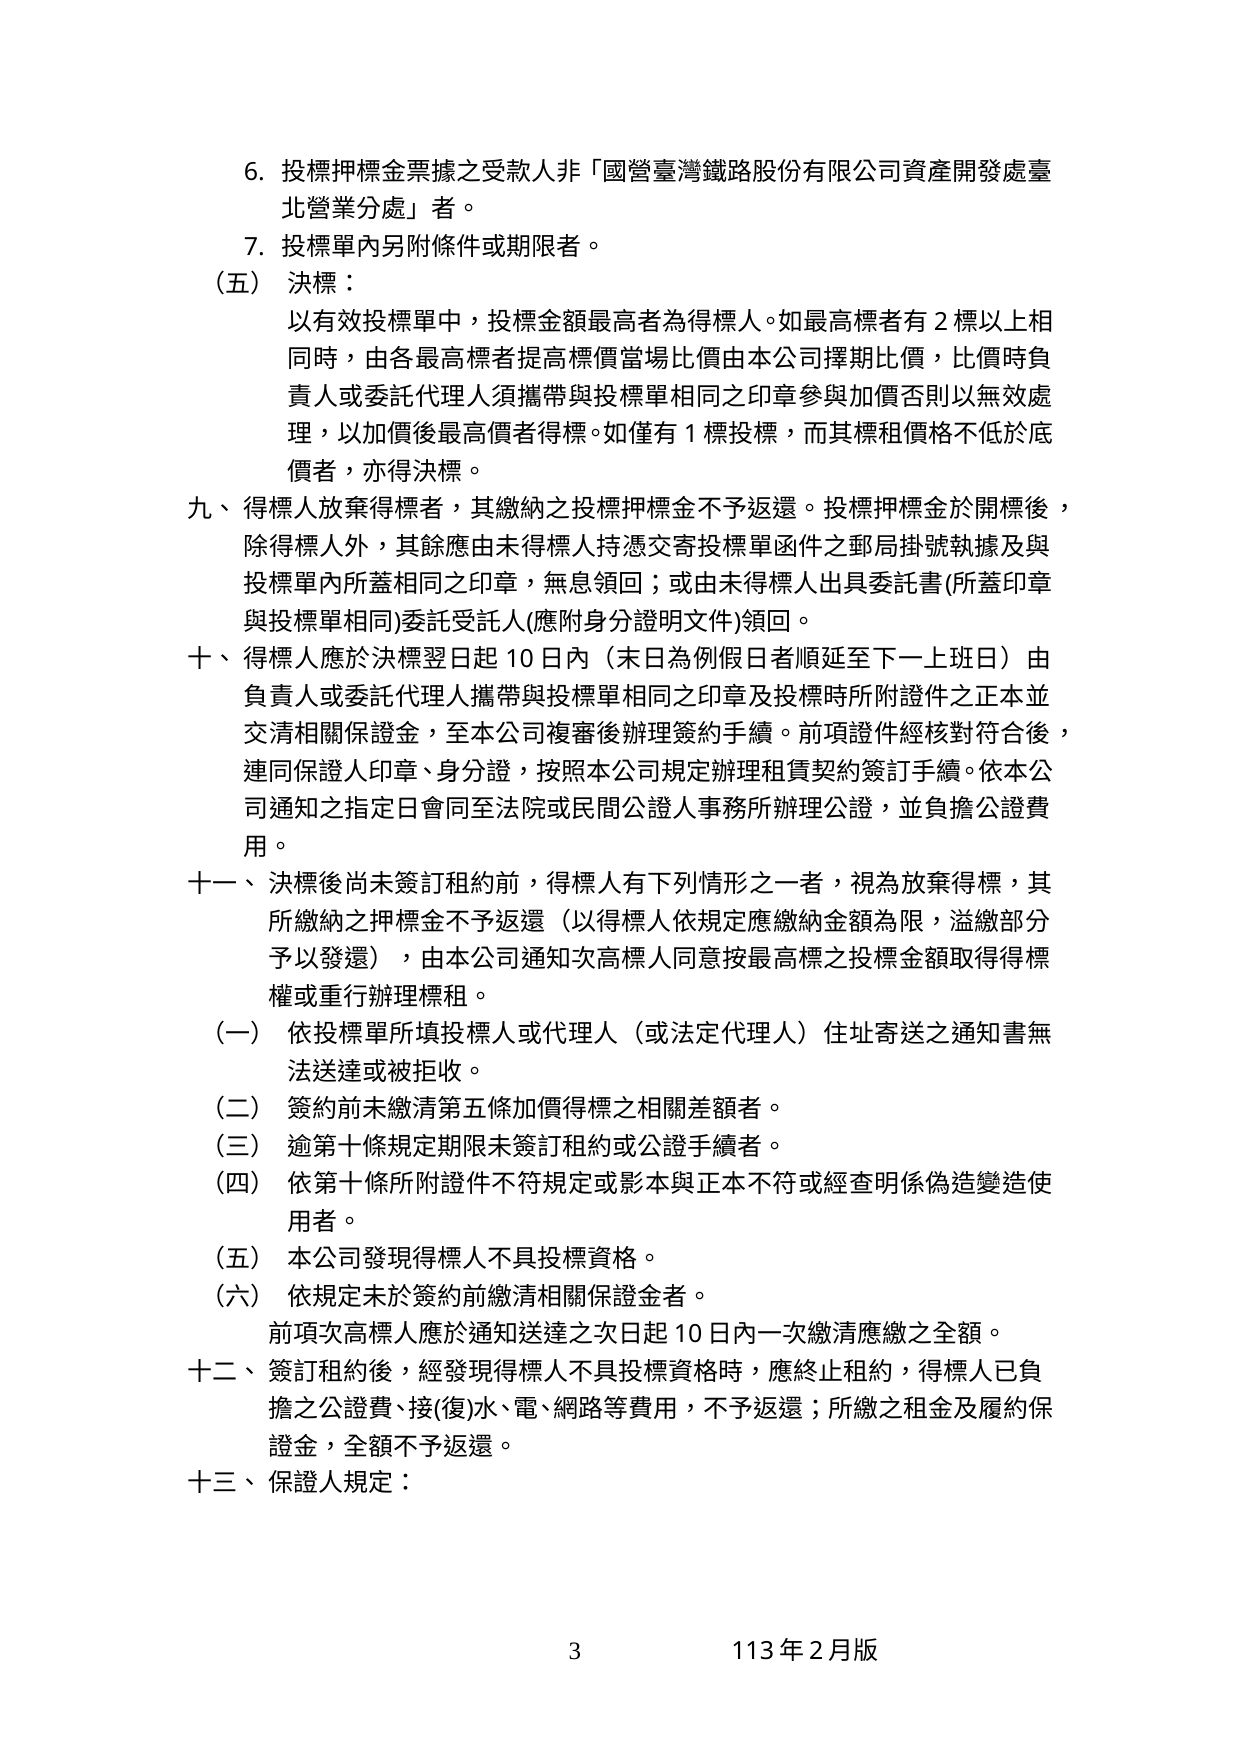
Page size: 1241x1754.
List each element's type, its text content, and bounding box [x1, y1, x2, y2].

list 得標人放棄得標者，其繳納之投標押標金不予返還。投標押標金於開標後，除得標人外，其餘應由未得標人持憑交寄投標單函件之郵局掛號執據及與投標單內所蓋相同之印章，無息領回；或由未得標人出具委託書(所蓋印章與投標單相同)委託受託人(應附身分證明文件)領回。 [187, 487, 1053, 637]
list 依第十條所附證件不符規定或影本與正本不符或經查明係偽造變造使用者。 [200, 1162, 1053, 1237]
list 依規定未於簽約前繳清相關保證金者。 [200, 1275, 1053, 1312]
text 前項次高標人應於通知送達之次日起10日內一次繳清應繳之全額。 [269, 1312, 1053, 1350]
text 以有效投標單中，投標金額最高者為得標人。如最高標者有2標以上相同時，由各最高標者提高標價當場比價由本公司擇期比價，比價時負責人或委託代理人須攜帶與投標單相同之印章參與加價否則以無效處理，以加價後最高價者得標。如僅有1標投標，而其標租價格不低於底價者，亦得決標。 [287, 300, 1053, 487]
list 逾第十條規定期限未簽訂租約或公證手續者。 [200, 1125, 1053, 1162]
list 投標押標金票據之受款人非「國營臺灣鐵路股份有限公司資產開發處臺北營業分處」者。 [244, 150, 1053, 225]
list 保證人規定： [187, 1462, 1053, 1499]
list 投標單內另附條件或期限者。 [244, 225, 1053, 262]
list 得標人應於決標翌日起10日內（末日為例假日者順延至下一上班日）由負責人或委託代理人攜帶與投標單相同之印章及投標時所附證件之正本並交清相關保證金，至本公司複審後辦理簽約手續。前項證件經核對符合後，連同保證人印章、身分證，按照本公司規定辦理租賃契約簽訂手續。依本公司通知之指定日會同至法院或民間公證人事務所辦理公證，並負擔公證費用。 [187, 637, 1053, 862]
list 簽訂租約後，經發現得標人不具投標資格時，應終止租約，得標人已負擔之公證費、接(復)水、電、網路等費用，不予返還；所繳之租金及履約保證金，全額不予返還。 [187, 1350, 1053, 1462]
list 依投標單所填投標人或代理人（或法定代理人）住址寄送之通知書無法送達或被拒收。 [200, 1012, 1053, 1087]
list 決標： [200, 262, 1053, 300]
list 決標後尚未簽訂租約前，得標人有下列情形之一者，視為放棄得標，其所繳納之押標金不予返還（以得標人依規定應繳納金額為限，溢繳部分予以發還），由本公司通知次高標人同意按最高標之投標金額取得得標權或重行辦理標租。 [187, 862, 1053, 1012]
list 本公司發現得標人不具投標資格。 [200, 1237, 1053, 1275]
list 簽約前未繳清第五條加價得標之相關差額者。 [200, 1087, 1053, 1125]
